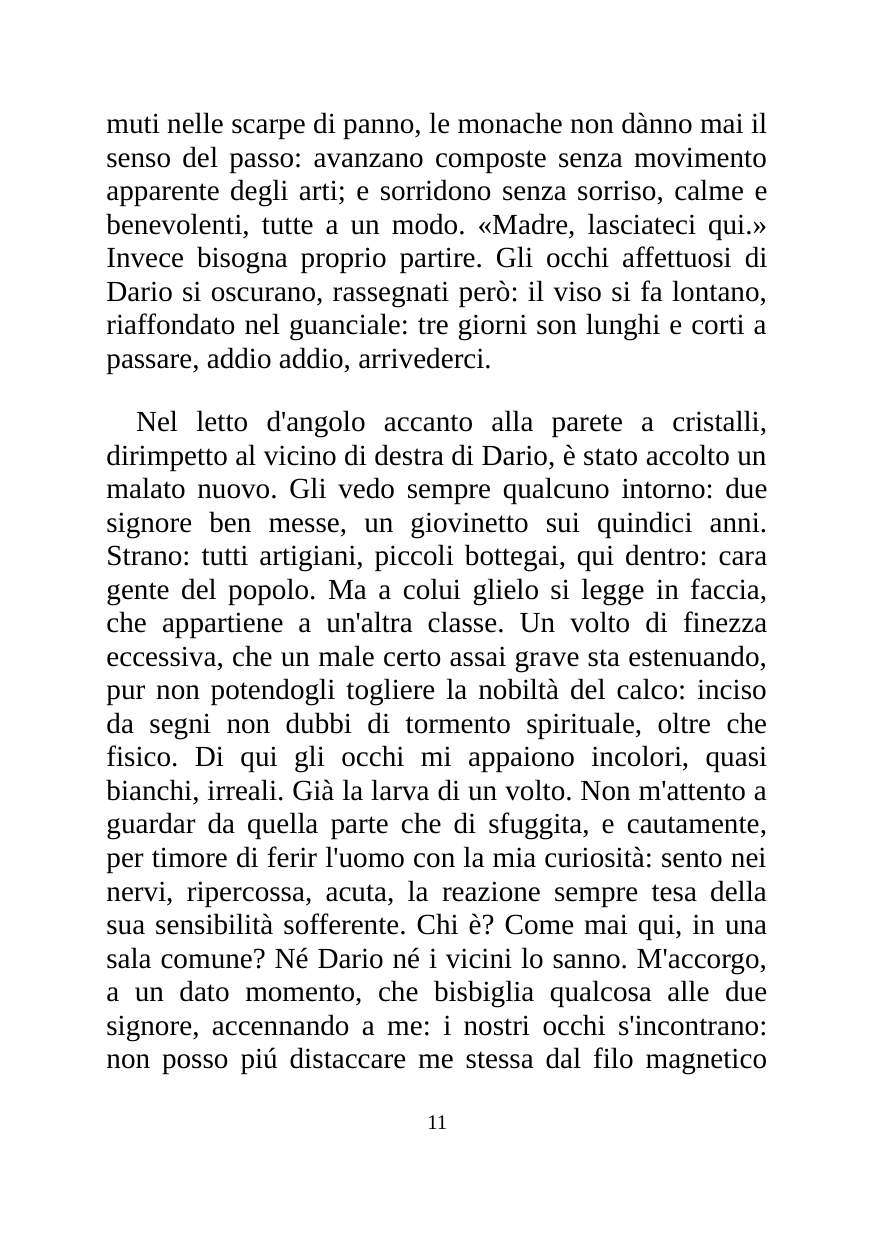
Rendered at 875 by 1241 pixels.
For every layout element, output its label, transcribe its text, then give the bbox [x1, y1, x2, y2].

text muti nelle scarpe di panno, le monache non dànno mai il senso del passo: avanzano composte senza movimento apparente degli arti; e sorridono senza sorriso, calme e benevolenti, tutte a un modo. «Madre, lasciateci qui.» Invece bisogna proprio partire. Gli occhi affettuosi di Dario si oscurano, rassegnati però: il viso si fa lontano, riaffondato nel guanciale: tre giorni son lunghi e corti a passare, addio addio, arrivederci. [106, 106, 768, 374]
text Nel letto d'angolo accanto alla parete a cristalli, dirimpetto al vicino di destra di Dario, è stato accolto un malato nuovo. Gli vedo sempre qualcuno intorno: due signore ben messe, un giovinetto sui quindici anni. Strano: tutti artigiani, piccoli bottegai, qui dentro: cara gente del popolo. Ma a colui glielo si legge in faccia, che appartiene a un'altra classe. Un volto di finezza eccessiva, che un male certo assai grave sta estenuando, pur non potendogli togliere la nobiltà del calco: inciso da segni non dubbi di tormento spirituale, oltre che fisico. Di qui gli occhi mi appaiono incolori, quasi bianchi, irreali. Già la larva di un volto. Non m'attento a guardar da quella parte che di sfuggita, e cautamente, per timore di ferir l'uomo con la mia curiosità: sento nei nervi, ripercossa, acuta, la reazione sempre tesa della sua sensibilità sofferente. Chi è? Come mai qui, in una sala comune? Né Dario né i vicini lo sanno. M'accorgo, a un dato momento, che bisbiglia qualcosa alle due signore, accennando a me: i nostri occhi s'incontrano: non posso piú distaccare me stessa dal filo magnetico [106, 404, 768, 1075]
